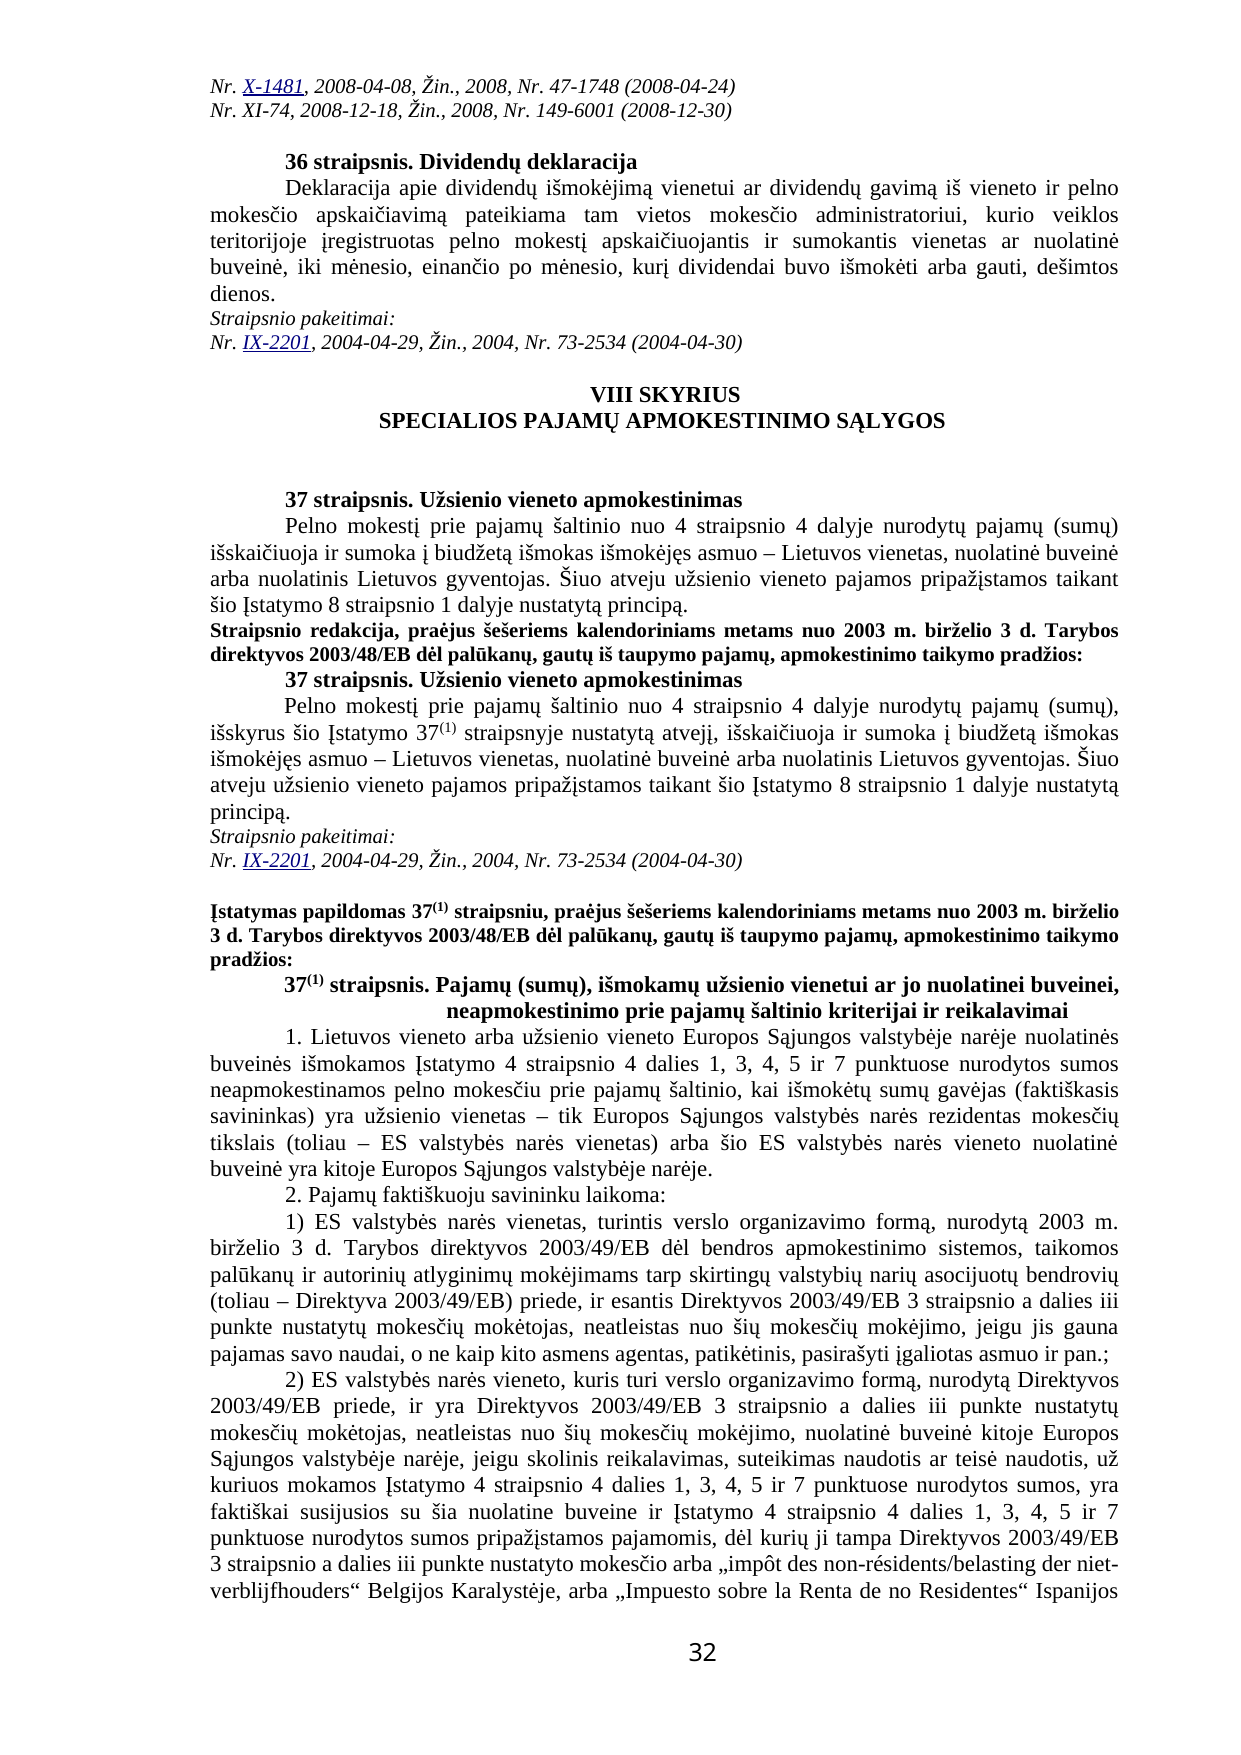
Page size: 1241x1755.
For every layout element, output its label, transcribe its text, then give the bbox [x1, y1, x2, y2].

text 2. Pajamų faktiškuoju savininku laikoma: [210, 1182, 1120, 1208]
text Nr. IX-2201, 2004-04-29, Žin., 2004, Nr. 73-2534 (2004-04-30) [210, 330, 1120, 354]
text Deklaracija apie dividendų išmokėjimą vienetui ar dividendų gavimą iš vieneto ir pelno mokesčio apskaičiavimą pateikiama tam vietos mokesčio administratoriui, kurio veiklos teritorijoje įregistruotas pelno mokestį apskaičiuojantis ir sumokantis vienetas ar nuolatinė buveinė, iki mėnesio, einančio po mėnesio, kurį dividendai buvo išmokėti arba gauti, dešimtos dienos. [210, 174, 1120, 306]
text 1) ES valstybės narės vienetas, turintis verslo organizavimo formą, nurodytą 2003 m. birželio 3 d. Tarybos direktyvos 2003/49/EB dėl bendros apmokestinimo sistemos, taikomos palūkanų ir autorinių atlyginimų mokėjimams tarp skirtingų valstybių narių asocijuotų bendrovių (toliau – Direktyva 2003/49/EB) priede, ir esantis Direktyvos 2003/49/EB 3 straipsnio a dalies iii punkte nustatytų mokesčių mokėtojas, neatleistas nuo šių mokesčių mokėjimo, jeigu jis gauna pajamas savo naudai, o ne kaip kito asmens agentas, patikėtinis, pasirašyti įgaliotas asmuo ir pan.; [210, 1208, 1120, 1366]
text 1. Lietuvos vieneto arba užsienio vieneto Europos Sąjungos valstybėje narėje nuolatinės buveinės išmokamos Įstatymo 4 straipsnio 4 dalies 1, 3, 4, 5 ir 7 punktuose nurodytos sumos neapmokestinamos pelno mokesčiu prie pajamų šaltinio, kai išmokėtų sumų gavėjas (faktiškasis savininkas) yra užsienio vienetas – tik Europos Sąjungos valstybės narės rezidentas mokesčių tikslais (toliau – ES valstybės narės vienetas) arba šio ES valstybės narės vieneto nuolatinė buveinė yra kitoje Europos Sąjungos valstybėje narėje. [210, 1023, 1120, 1182]
text SPECIALIOS PAJAMŲ APMOKESTINIMO SĄLYGOS [210, 407, 1120, 433]
text 37 straipsnis. Užsienio vieneto apmokestinimas [210, 486, 1120, 512]
text 37(1) straipsnis. Pajamų (sumų), išmokamų užsienio vienetui ar jo nuolatinei buveinei, neapmokestinimo prie pajamų šaltinio kriterijai ir reikalavimai [284, 971, 1120, 1023]
text Nr. XI-74, 2008-12-18, Žin., 2008, Nr. 149-6001 (2008-12-30) [210, 98, 1120, 122]
text Straipsnio pakeitimai: [210, 306, 1120, 330]
text Įstatymas papildomas 37(1) straipsniu, praėjus šešeriems kalendoriniams metams nuo 2003 m. birželio 3 d. Tarybos direktyvos 2003/48/EB dėl palūkanų, gautų iš taupymo pajamų, apmokestinimo taikymo pradžios: [210, 898, 1120, 971]
text 36 straipsnis. Dividendų deklaracija [210, 148, 1120, 174]
text Pelno mokestį prie pajamų šaltinio nuo 4 straipsnio 4 dalyje nurodytų pajamų (sumų) išskaičiuoja ir sumoka į biudžetą išmokas išmokėjęs asmuo – Lietuvos vienetas, nuolatinė buveinė arba nuolatinis Lietuvos gyventojas. Šiuo atveju užsienio vieneto pajamos pripažįstamos taikant šio Įstatymo 8 straipsnio 1 dalyje nustatytą principą. [210, 512, 1120, 618]
subtitle VIII SKYRIUS [210, 381, 1120, 407]
text Nr. X-1481, 2008-04-08, Žin., 2008, Nr. 47-1748 (2008-04-24) [210, 73, 1120, 98]
text Straipsnio redakcija, praėjus šešeriems kalendoriniams metams nuo 2003 m. birželio 3 d. Tarybos direktyvos 2003/48/EB dėl palūkanų, gautų iš taupymo pajamų, apmokestinimo taikymo pradžios: [210, 618, 1120, 666]
text Nr. IX-2201, 2004-04-29, Žin., 2004, Nr. 73-2534 (2004-04-30) [210, 848, 1120, 872]
text 2) ES valstybės narės vieneto, kuris turi verslo organizavimo formą, nurodytą Direktyvos 2003/49/EB priede, ir yra Direktyvos 2003/49/EB 3 straipsnio a dalies iii punkte nustatytų mokesčių mokėtojas, neatleistas nuo šių mokesčių mokėjimo, nuolatinė buveinė kitoje Europos Sąjungos valstybėje narėje, jeigu skolinis reikalavimas, suteikimas naudotis ar teisė naudotis, už kuriuos mokamos Įstatymo 4 straipsnio 4 dalies 1, 3, 4, 5 ir 7 punktuose nurodytos sumos, yra faktiškai susijusios su šia nuolatine buveine ir Įstatymo 4 straipsnio 4 dalies 1, 3, 4, 5 ir 7 punktuose nurodytos sumos pripažįstamos pajamomis, dėl kurių ji tampa Direktyvos 2003/49/EB 3 straipsnio a dalies iii punkte nustatyto mokesčio arba „impôt des non-résidents/belasting der niet-verblijfhouders“ Belgijos Karalystėje, arba „Impuesto sobre la Renta de no Residentes“ Ispanijos [210, 1366, 1120, 1603]
text Pelno mokestį prie pajamų šaltinio nuo 4 straipsnio 4 dalyje nurodytų pajamų (sumų), išskyrus šio Įstatymo 37(1) straipsnyje nustatytą atvejį, išskaičiuoja ir sumoka į biudžetą išmokas išmokėjęs asmuo – Lietuvos vienetas, nuolatinė buveinė arba nuolatinis Lietuvos gyventojas. Šiuo atveju užsienio vieneto pajamos pripažįstamos taikant šio Įstatymo 8 straipsnio 1 dalyje nustatytą principą. [210, 692, 1120, 824]
text 37 straipsnis. Užsienio vieneto apmokestinimas [210, 666, 1120, 692]
text Straipsnio pakeitimai: [210, 824, 1120, 848]
